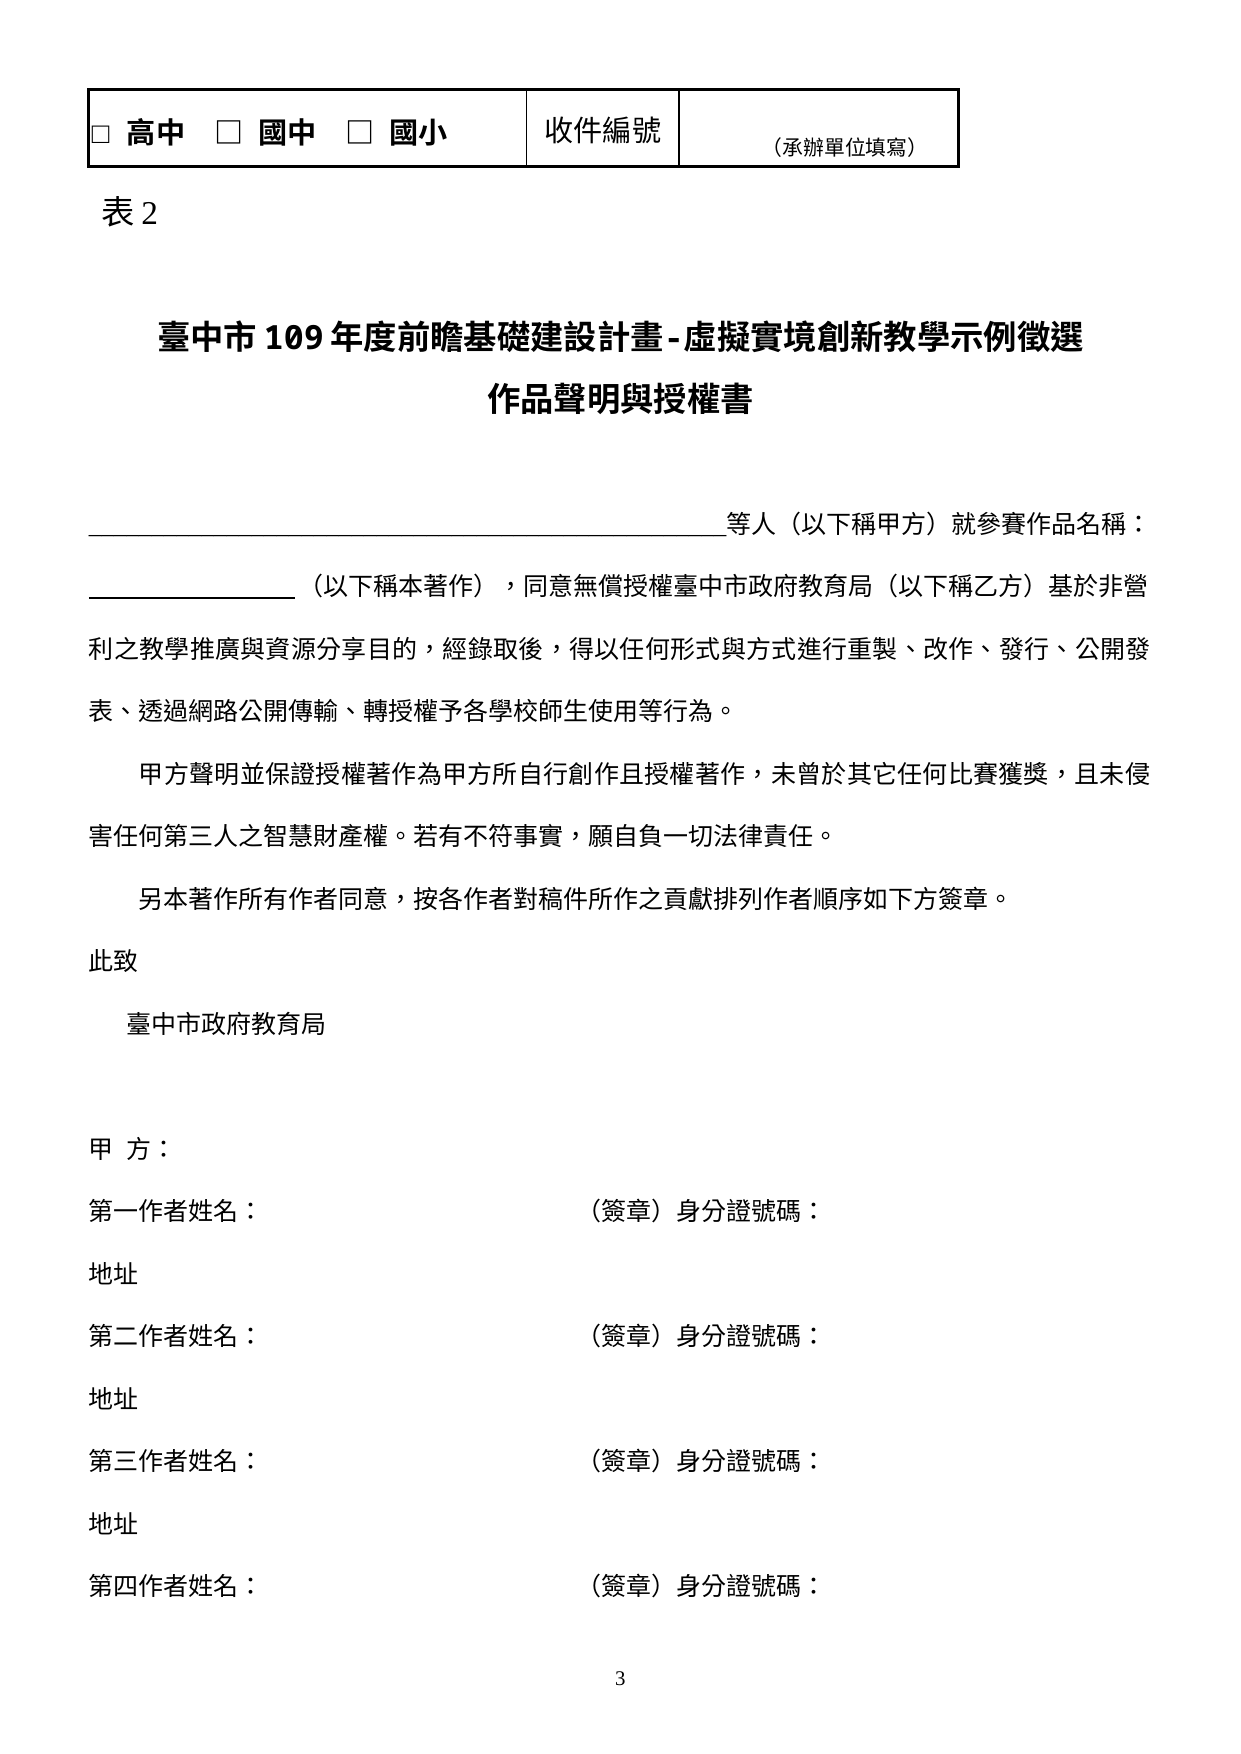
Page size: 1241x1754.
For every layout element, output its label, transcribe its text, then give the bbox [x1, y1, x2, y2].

text ___________________________________________________等人（以下稱甲方）就參賽作品名稱： [89, 481, 1152, 543]
text 表2 [89, 168, 1152, 231]
text 甲 方： [89, 1106, 1152, 1168]
text 臺中市政府教育局 [89, 981, 1152, 1043]
text 地址 [89, 1231, 1152, 1293]
text 第一作者姓名： （簽章）身分證號碼： [89, 1168, 1152, 1231]
text 另本著作所有作者同意，按各作者對稿件所作之貢獻排列作者順序如下方簽章。 [89, 856, 1152, 918]
text 此致 [89, 918, 1152, 981]
text 地址 [89, 1481, 1152, 1543]
text （以下稱本著作），同意無償授權臺中市政府教育局（以下稱乙方）基於非營利之教學推廣與資源分享目的，經錄取後，得以任何形式與方式進行重製、改作、發行、公開發表、透過網路公開傳輸、轉授權予各學校師生使用等行為。 [89, 543, 1152, 731]
text 第四作者姓名： （簽章）身分證號碼： [89, 1543, 1152, 1606]
text 臺中市109年度前瞻基礎建設計畫-虛擬實境創新教學示例徵選 [89, 293, 1152, 356]
table_header □ 高中 □ 國中 □ 國小 [90, 91, 526, 165]
text 地址 [89, 1356, 1152, 1418]
text 第二作者姓名： （簽章）身分證號碼： [89, 1293, 1152, 1356]
table_header 收件編號 [527, 91, 678, 165]
text 第三作者姓名： （簽章）身分證號碼： [89, 1418, 1152, 1481]
text 作品聲明與授權書 [89, 356, 1152, 418]
text 甲方聲明並保證授權著作為甲方所自行創作且授權著作，未曾於其它任何比賽獲獎，且未侵害任何第三人之智慧財產權。若有不符事實，願自負一切法律責任。 [89, 731, 1152, 856]
table_header （承辦單位填寫） [680, 91, 957, 165]
